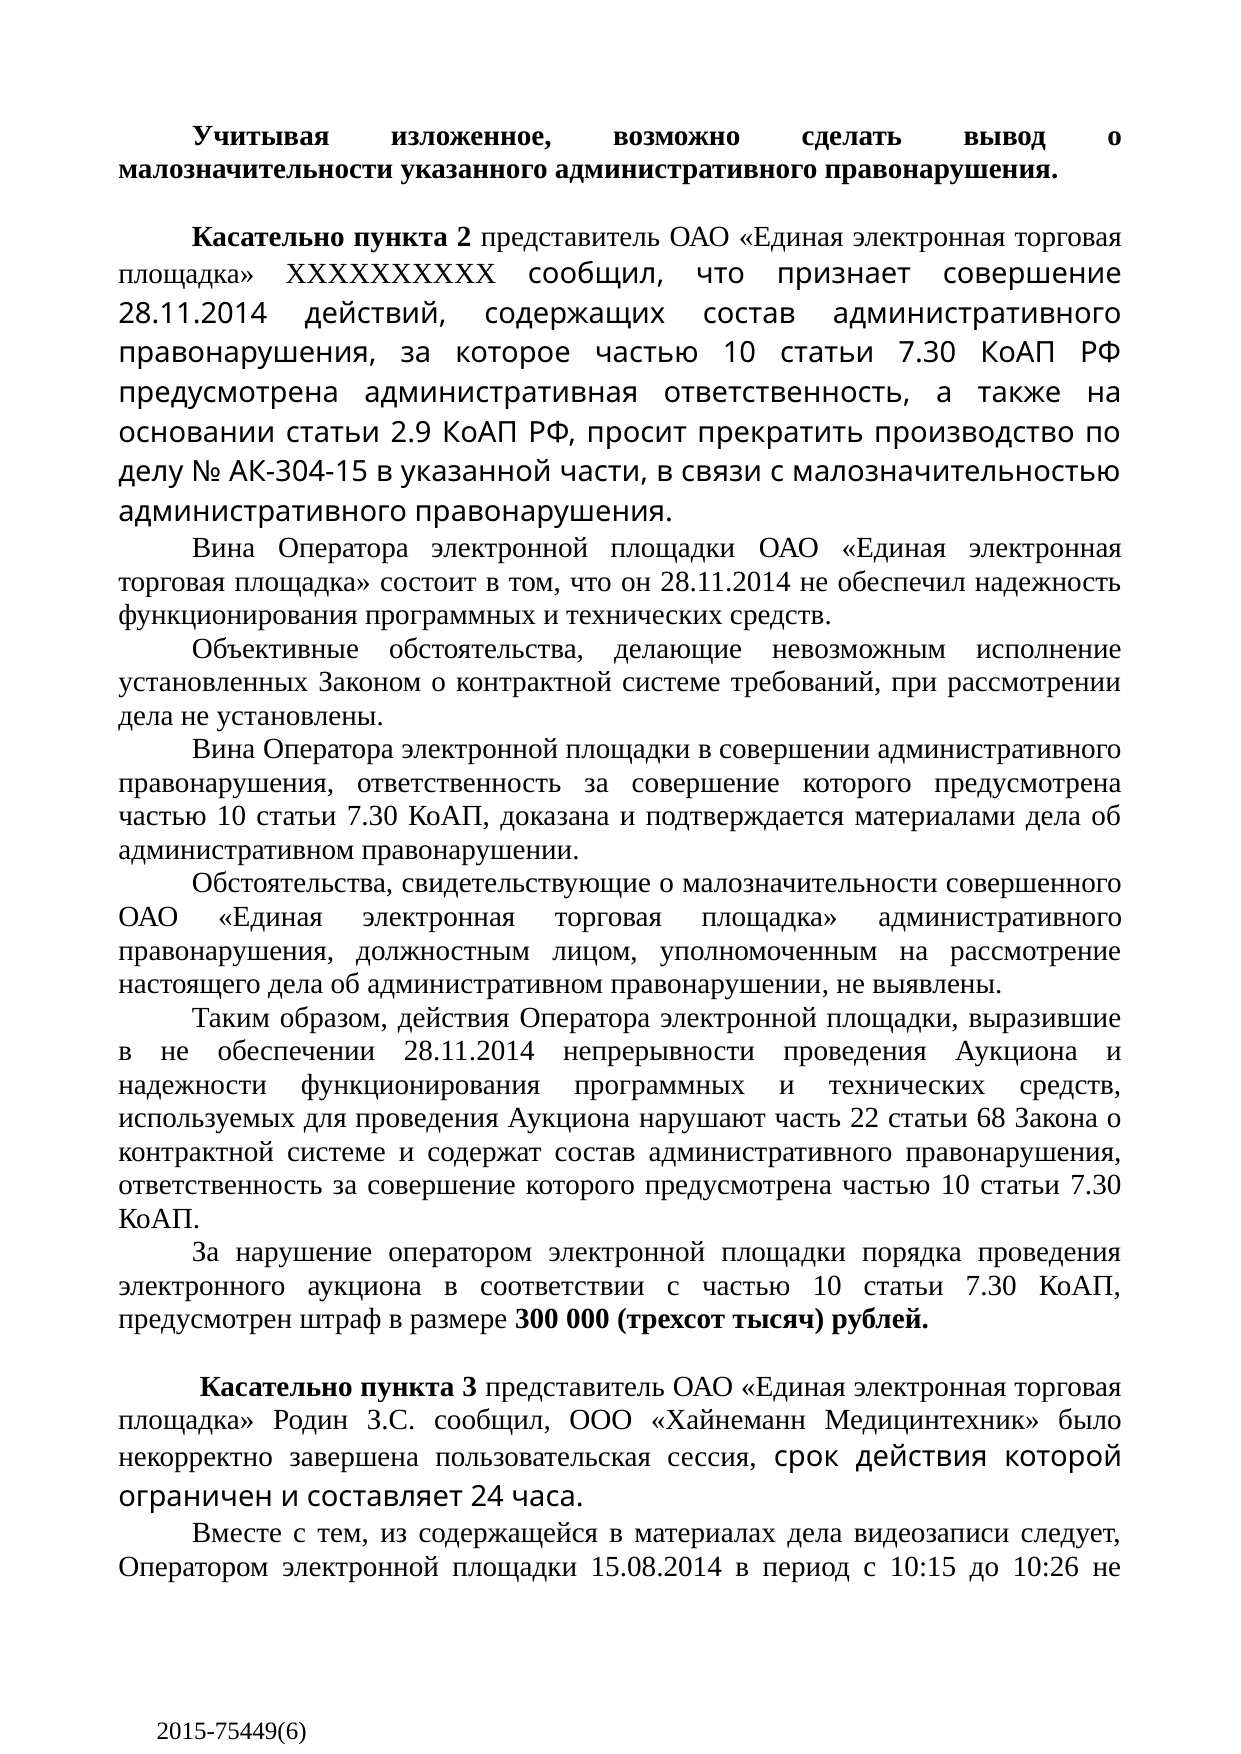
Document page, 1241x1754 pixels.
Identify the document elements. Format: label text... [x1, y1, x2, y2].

text Вместе с тем, из содержащейся в материалах дела видеозаписи следует, Оператором электронной площадки 15.08.2014 в период с 10:15 до 10:26 не [118, 1515, 1122, 1582]
text Касательно пункта 3 представитель ОАО «Единая электронная торговая площадка» Родин З.С. сообщил, ООО «Хайнеманн Медицинтехник» было некорректно завершена пользовательская сессия, срок действия которой ограничен и составляет 24 часа. [118, 1369, 1122, 1515]
text Обстоятельства, свидетельствующие о малозначительности совершенного ОАО «Единая электронная торговая площадка» административного правонарушения, должностным лицом, уполномоченным на рассмотрение настоящего дела об административном правонарушении, не выявлены. [118, 866, 1122, 1000]
text Вина Оператора электронной площадки ОАО «Единая электронная торговая площадка» состоит в том, что он 28.11.2014 не обеспечил надежность функционирования программных и технических средств. [118, 530, 1122, 631]
text За нарушение оператором электронной площадки порядка проведения электронного аукциона в соответствии с частью 10 статьи 7.30 КоАП, предусмотрен штраф в размере 300 000 (трехсот тысяч) рублей. [118, 1234, 1122, 1335]
text Объективные обстоятельства, делающие невозможным исполнение установленных Законом о контрактной системе требований, при рассмотрении дела не установлены. [118, 631, 1122, 731]
text Вина Оператора электронной площадки в совершении административного правонарушения, ответственность за совершение которого предусмотрена частью 10 статьи 7.30 КоАП, доказана и подтверждается материалами дела об административном правонарушении. [118, 731, 1122, 866]
text Таким образом, действия Оператора электронной площадки, выразившие в не обеспечении 28.11.2014 непрерывности проведения Аукциона и надежности функционирования программных и технических средств, используемых для проведения Аукциона нарушают часть 22 статьи 68 Закона о контрактной системе и содержат состав административного правонарушения, ответственность за совершение которого предусмотрена частью 10 статьи 7.30 КоАП. [118, 1000, 1122, 1234]
text Учитывая изложенное, возможно сделать вывод о малозначительности указанного административного правонарушения. [118, 118, 1122, 185]
text Касательно пункта 2 представитель ОАО «Единая электронная торговая площадка» XXXXXXXXXX сообщил, что признает совершение 28.11.2014 действий, содержащих состав административного правонарушения, за которое частью 10 статьи 7.30 КоАП РФ предусмотрена административная ответственность, а также на основании статьи 2.9 КоАП РФ, просит прекратить производство по делу № АК-304-15 в указанной части, в связи с малозначительностью административного правонарушения. [118, 219, 1122, 530]
